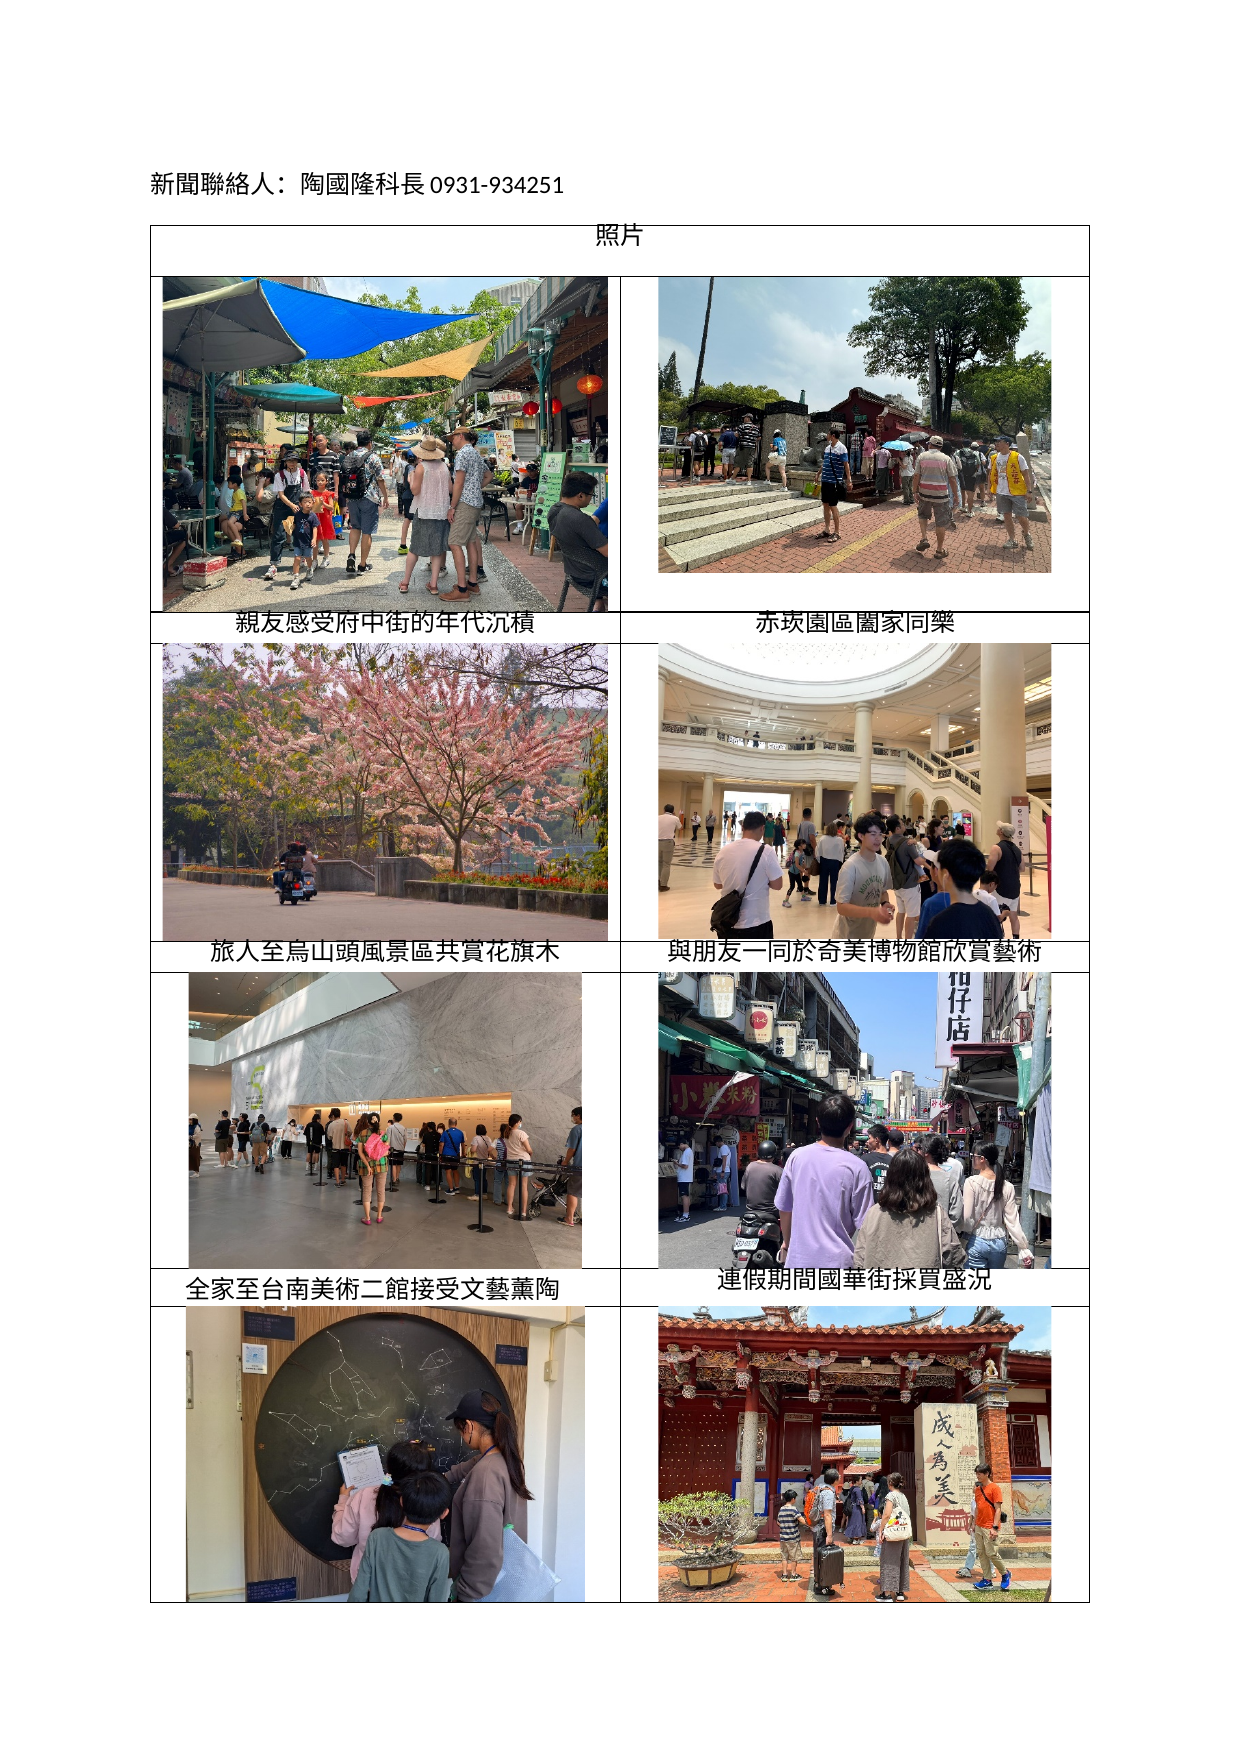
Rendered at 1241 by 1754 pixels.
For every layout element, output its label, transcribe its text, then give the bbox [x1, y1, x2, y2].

table_header 照片 [151, 226, 1089, 276]
picture [658, 972, 1052, 1269]
table_cell [1052, 1307, 1089, 1602]
picture [188, 972, 582, 1269]
table_cell [621, 1307, 658, 1602]
table_cell [585, 1307, 620, 1602]
table_cell [608, 644, 620, 941]
table_cell [621, 277, 1089, 611]
table_cell 親友感受府中街的年代沉積 [151, 613, 620, 643]
table_cell 全家至台南美術二館接受文藝薰陶 [151, 1269, 620, 1306]
table_cell [621, 973, 658, 1268]
table_cell [582, 973, 620, 1268]
table_cell [1052, 973, 1089, 1268]
picture [658, 1306, 1052, 1602]
table_cell [151, 1307, 185, 1602]
table_cell [621, 644, 674, 941]
table_cell [151, 973, 188, 1268]
picture [162, 643, 608, 941]
table_cell [1030, 644, 1089, 941]
text 新聞聯絡人：陶國隆科長0931-934251 [150, 175, 1090, 200]
picture [658, 277, 1052, 573]
table_cell 赤崁園區闔家同樂 [621, 613, 1089, 643]
table_cell 連假期間國華街採買盛況 [621, 1269, 1089, 1306]
table_cell [151, 277, 162, 611]
picture [162, 277, 608, 612]
table_cell 旅人至烏山頭風景區共賞花旗木 [151, 942, 620, 972]
table_cell 與朋友一同於奇美博物館欣賞藝術 [621, 942, 1089, 972]
picture [185, 1306, 585, 1602]
table_cell [608, 277, 620, 611]
table_cell [151, 644, 162, 941]
picture [658, 643, 1052, 939]
